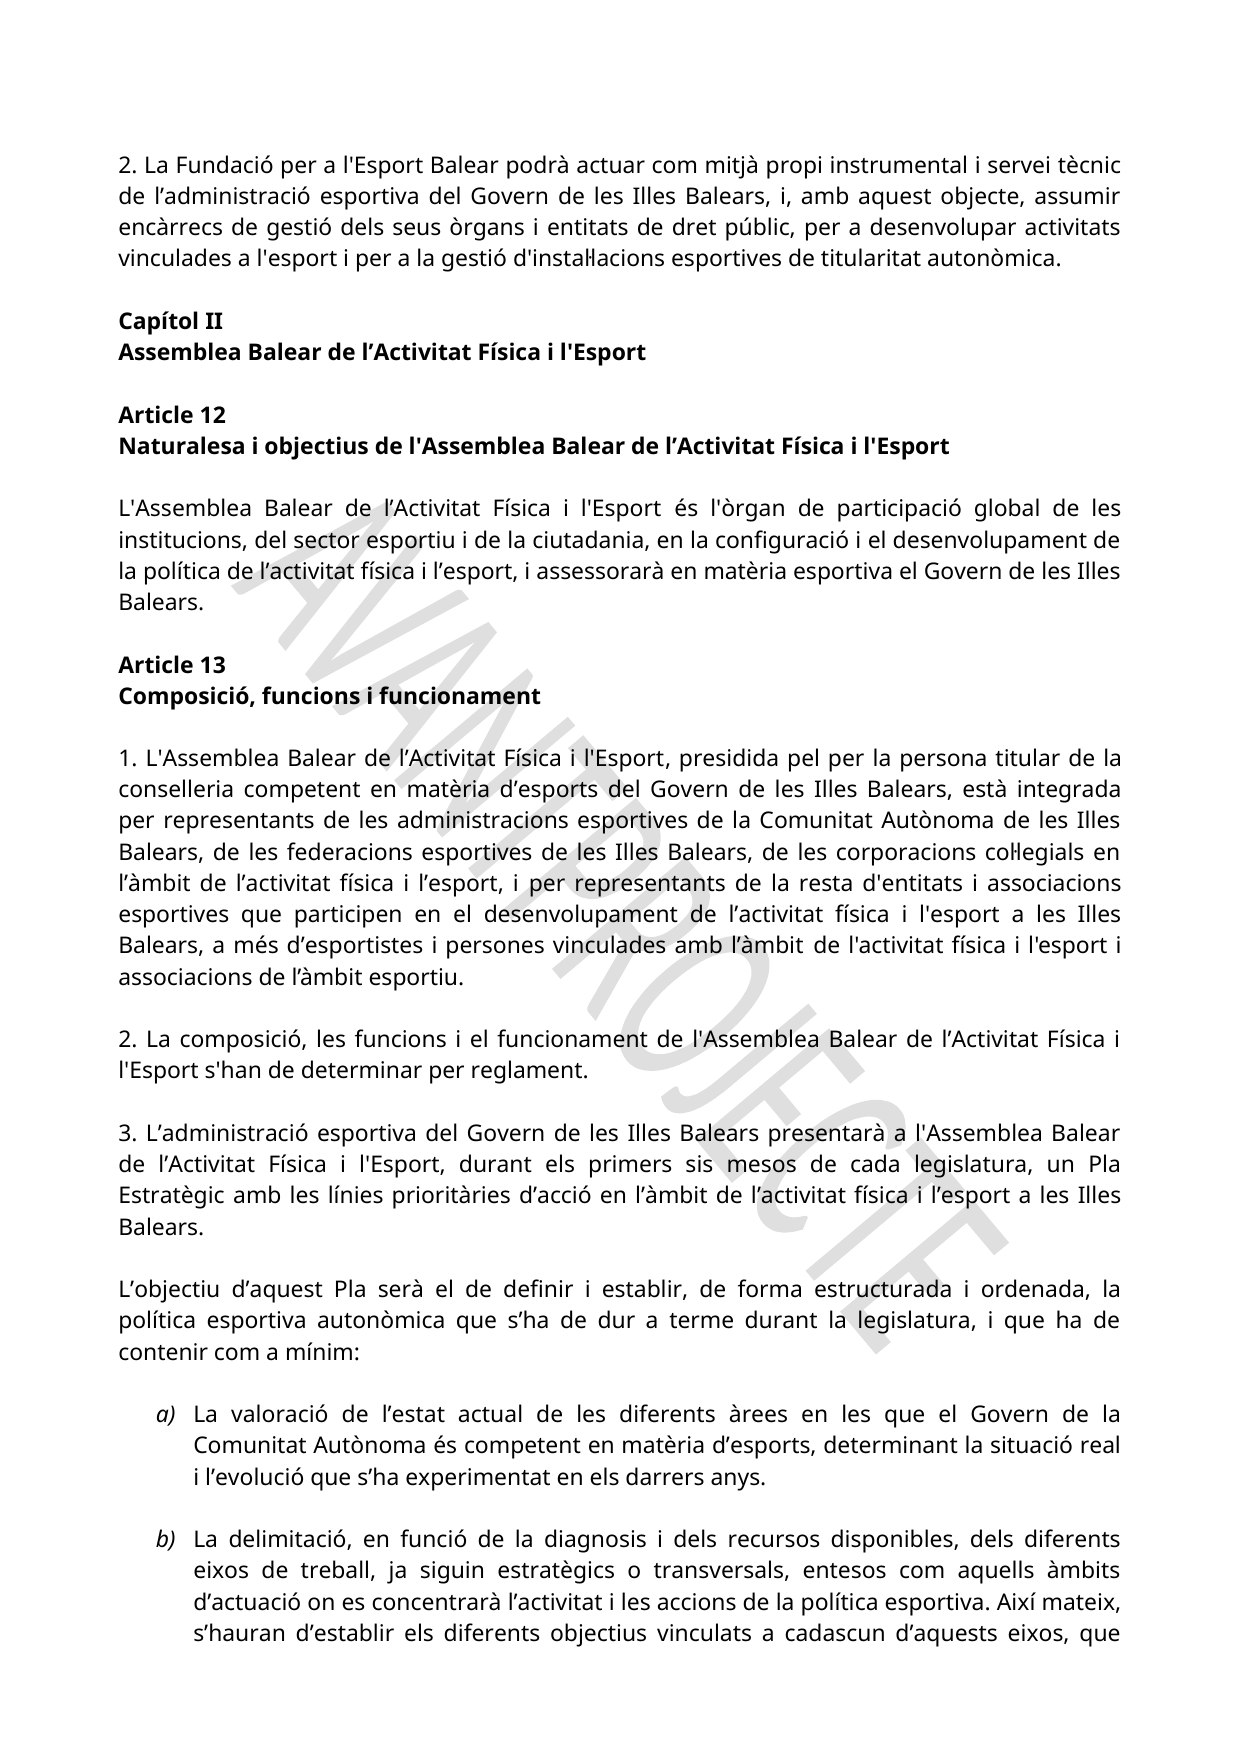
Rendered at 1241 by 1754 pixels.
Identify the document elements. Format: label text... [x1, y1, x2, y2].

text Composició, funcions i funcionament [400, 680, 442, 709]
text Composició, funcions i funcionament [516, 680, 1122, 711]
text Article 12 [118, 399, 1122, 430]
text 2. La composició, les funcions i el funcionament de l'Assemblea Balear de l’Activitat Física i l'Esport s'han de determinar per reglament. [734, 1023, 1122, 1085]
text Naturalesa i objectius de l'Assemblea Balear de l’Activitat Física i l'Esport [118, 430, 1122, 461]
list La delimitació, en funció de la diagnosis i dels recursos disponibles, dels diferents eixos de treball, ja siguin estratègics o transversals, entesos com aquells àmbits d’actuació on es concentrarà l’activitat i les accions de la política esportiva. Així mateix, s’hauran d’establir els diferents objectius vinculats a cadascun d’aquests eixos, que [156, 1523, 1122, 1648]
text Capítol II [118, 305, 1122, 336]
list La valoració de l’estat actual de les diferents àrees en les que el Govern de la Comunitat Autònoma és competent en matèria d’esports, determinant la situació real i l’evolució que s’ha experimentat en els darrers anys. [156, 1398, 1122, 1492]
text Assemblea Balear de l’Activitat Física i l'Esport [118, 336, 1122, 367]
text 2. La Fundació per a l'Esport Balear podrà actuar com mitjà propi instrumental i servei tècnic de l’administració esportiva del Govern de les Illes Balears, i, amb aquest objecte, assumir encàrrecs de gestió dels seus òrgans i entitats de dret públic, per a desenvolupar activitats vinculades a l'esport i per a la gestió d'instal·lacions esportives de titularitat autonòmica. [118, 149, 1122, 274]
text Composició, funcions i funcionament [436, 680, 512, 711]
text L'Assemblea Balear de l’Activitat Física i l'Esport és l'òrgan de participació global de les institucions, del sector esportiu i de la ciutadania, en la configuració i el desenvolupament de la política de l’activitat física i l’esport, i assessorarà en matèria esportiva el Govern de les Illes Balears. [118, 492, 1122, 617]
text 1. L'Assemblea Balear de l’Activitat Física i l'Esport, presidida pel per la persona titular de la conselleria competent en matèria d’esports del Govern de les Illes Balears, està integrada per representants de les administracions esportives de la Comunitat Autònoma de les Illes Balears, de les federacions esportives de les Illes Balears, de les corporacions col·legials en l’àmbit de l’activitat física i l’esport, i per representants de la resta d'entitats i associacions esportives que participen en el desenvolupament de l’activitat física i l'esport a les Illes Balears, a més d’esportistes i persones vinculades amb l’àmbit de l'activitat física i l'esport i associacions de l’àmbit esportiu. [118, 742, 1122, 992]
text [461, 649, 1122, 680]
text Article 13 [118, 649, 324, 680]
text Composició, funcions i funcionament [118, 680, 378, 711]
text [409, 649, 467, 680]
text 2. La composició, les funcions i el funcionament de l'Assemblea Balear de l’Activitat Física i l'Esport s'han de determinar per reglament. [118, 1023, 784, 1085]
text 3. L’administració esportiva del Govern de les Illes Balears presentarà a l'Assemblea Balear de l’Activitat Física i l'Esport, durant els primers sis mesos de cada legislatura, un Pla Estratègic amb les línies prioritàries d’acció en l’àmbit de l’activitat física i l’esport a les Illes Balears. [118, 1117, 1122, 1242]
text [322, 649, 436, 680]
text L’objectiu d’aquest Pla serà el de definir i establir, de forma estructurada i ordenada, la política esportiva autonòmica que s’ha de dur a terme durant la legislatura, i que ha de contenir com a mínim: [118, 1273, 1122, 1367]
